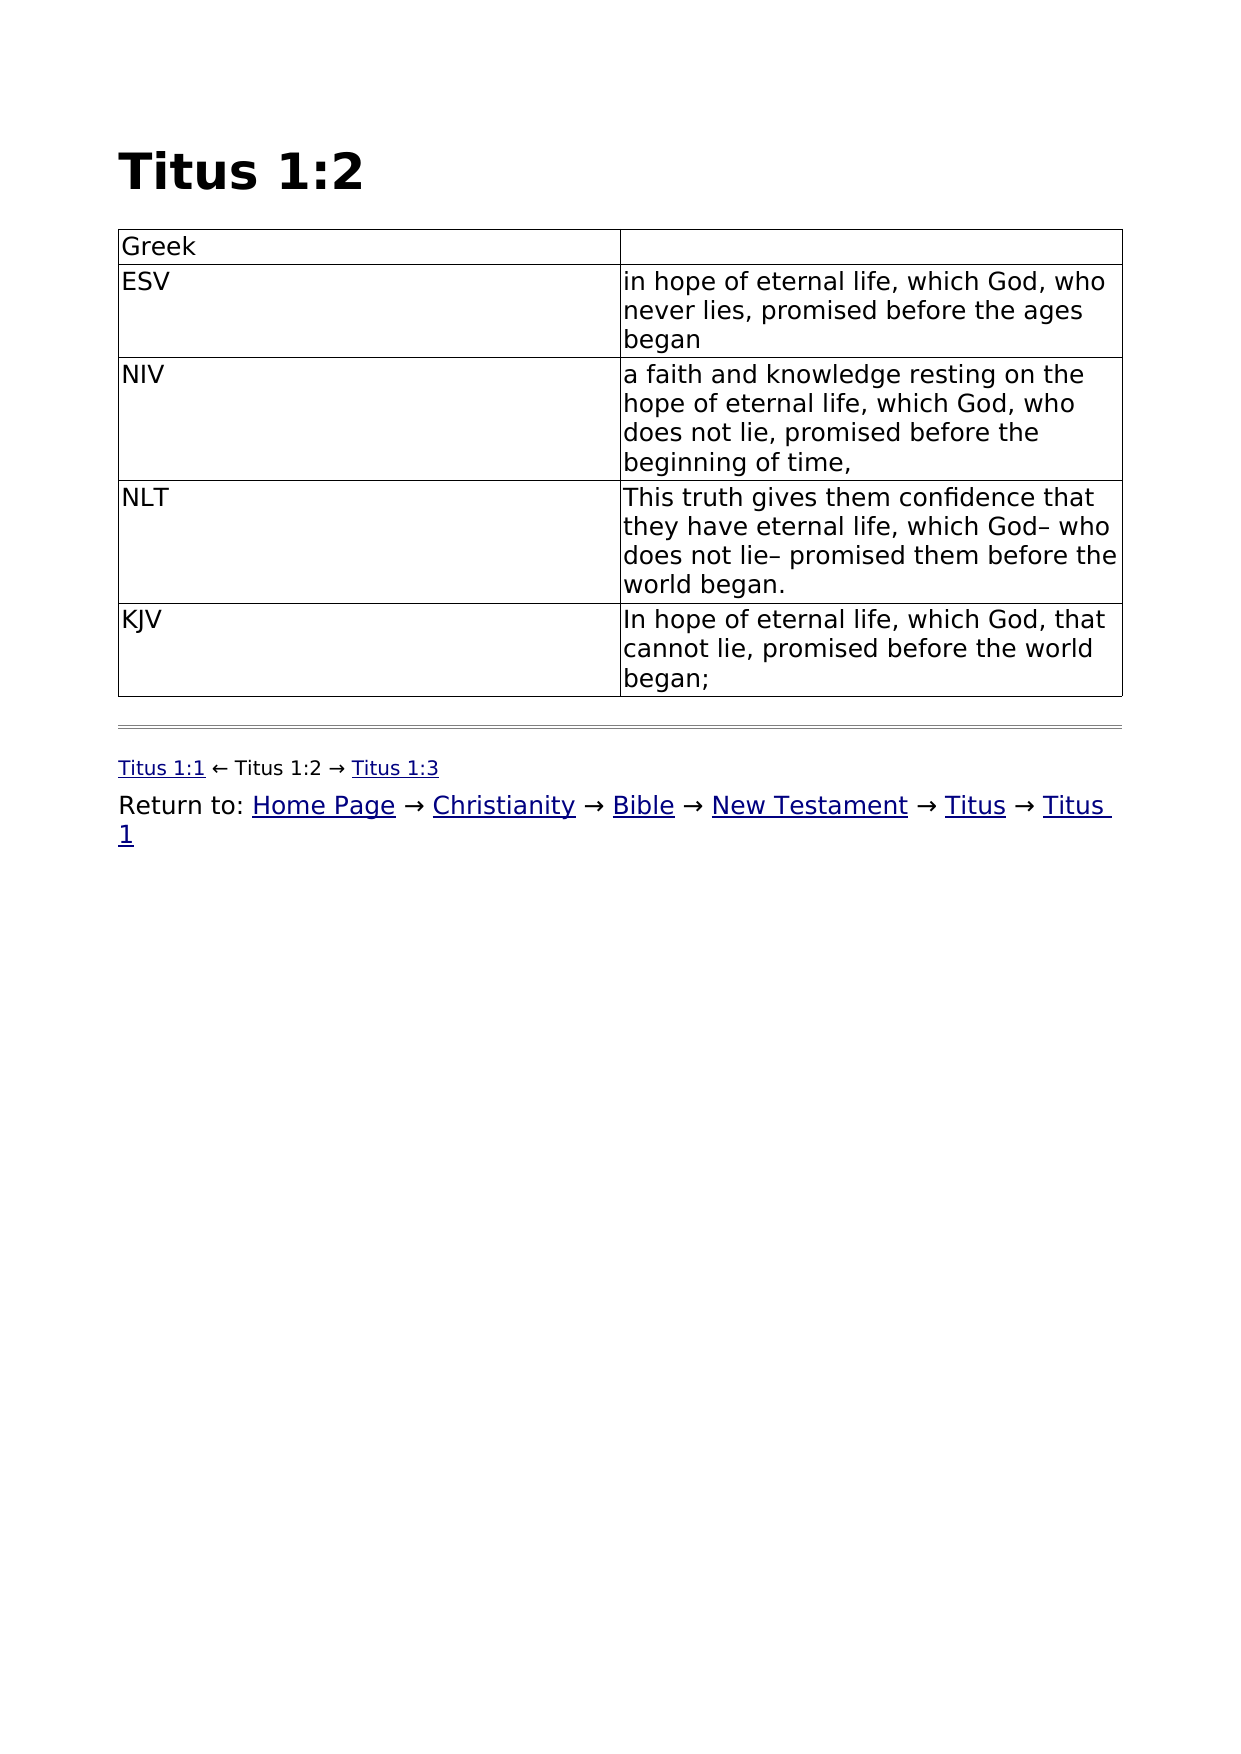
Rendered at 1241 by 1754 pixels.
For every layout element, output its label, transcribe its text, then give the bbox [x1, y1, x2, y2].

table_cell This truth gives them confidence that they have eternal life, which God– who does not lie– promised them before the world began. [621, 481, 1122, 602]
table_cell a faith and knowledge resting on the hope of eternal life, which God, who does not lie, promised before the beginning of time, [621, 358, 1122, 480]
table_cell In hope of eternal life, which God, that cannot lie, promised before the world began; [621, 604, 1122, 696]
text Return to: Home Page → Christianity → Bible → New Testament → Titus → Titus 1 [118, 791, 1122, 849]
table_header Greek [119, 230, 620, 264]
table_cell NIV [119, 358, 620, 480]
table_cell ESV [119, 265, 620, 357]
table_cell in hope of eternal life, which God, who never lies, promised before the ages began [621, 265, 1122, 357]
table_header [621, 230, 1122, 264]
table_cell NLT [119, 481, 620, 602]
text Titus 1:1 ← Titus 1:2 → Titus 1:3 [118, 757, 1122, 791]
subtitle Titus 1:2 [118, 143, 1122, 201]
table_cell KJV [119, 604, 620, 696]
